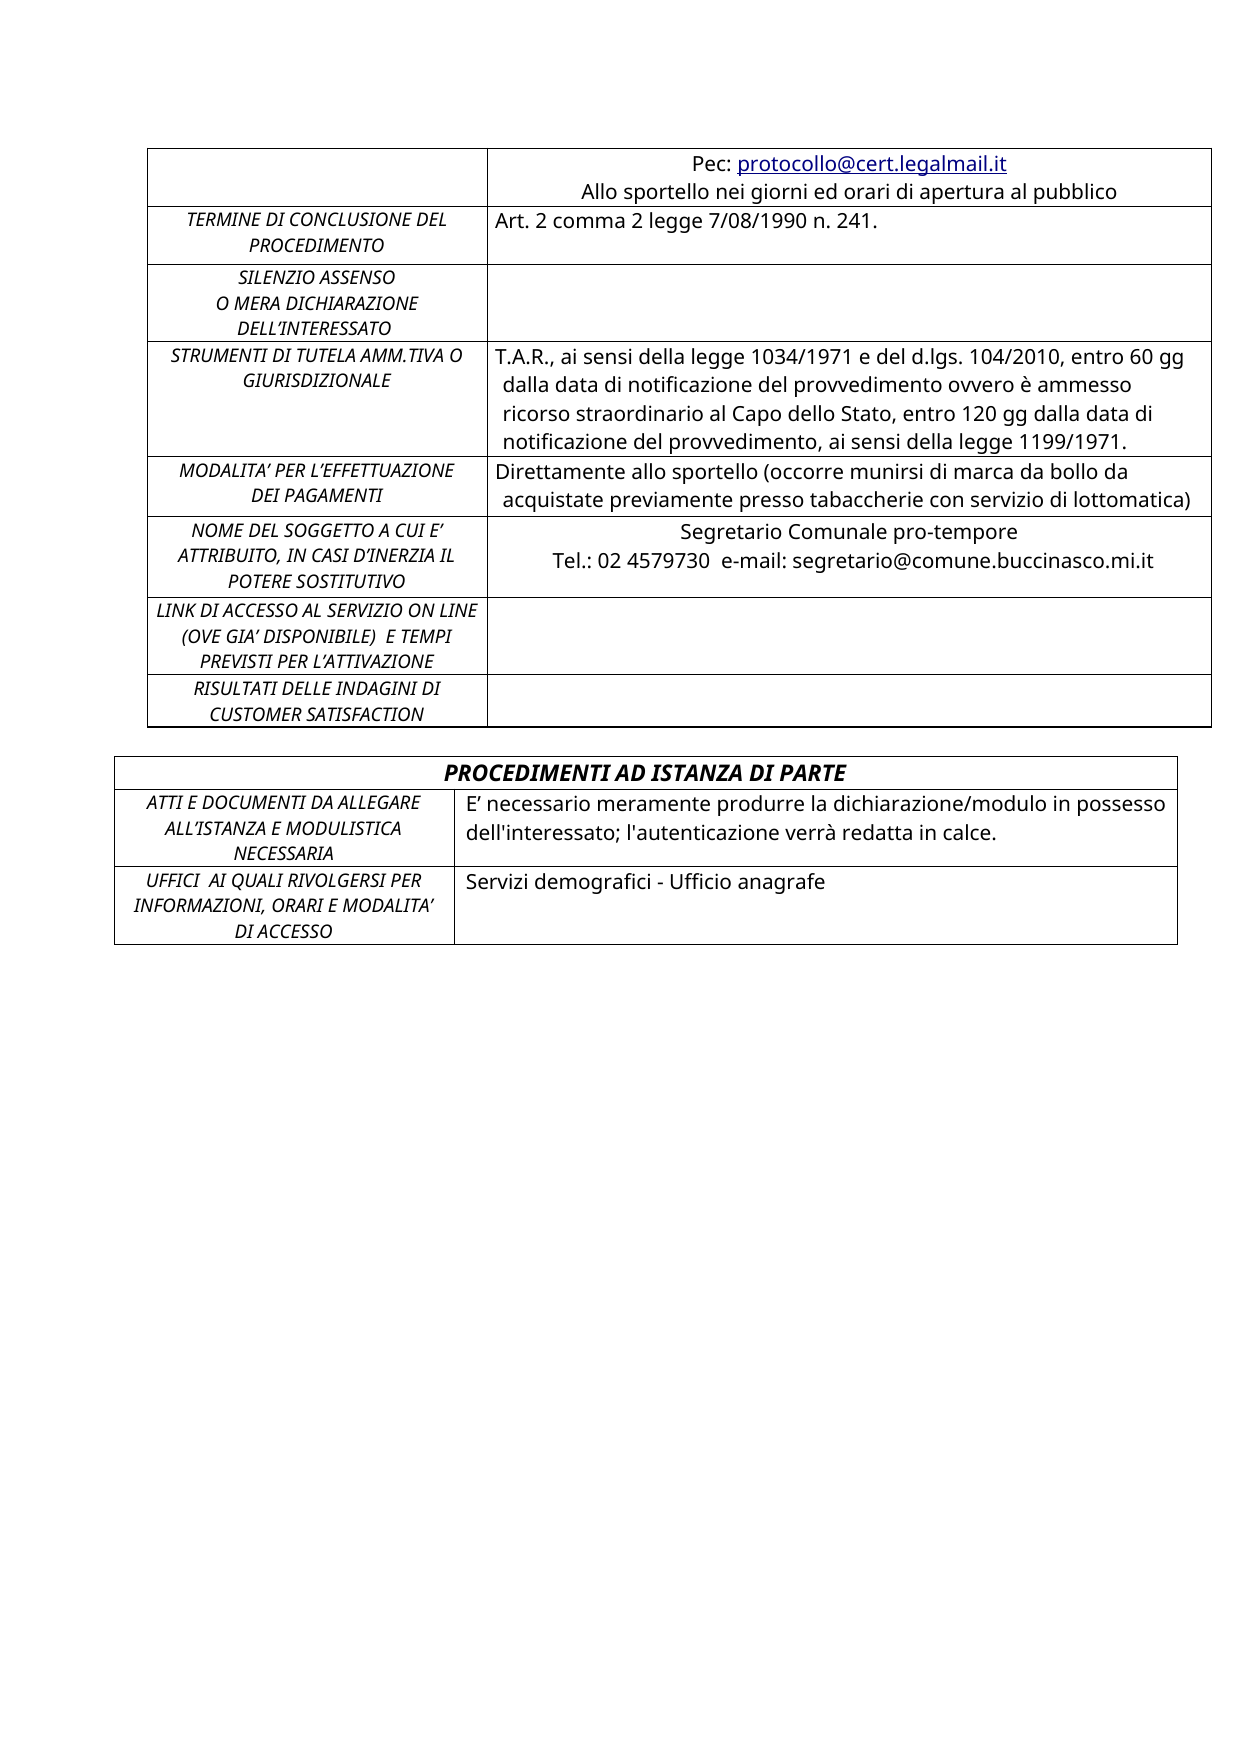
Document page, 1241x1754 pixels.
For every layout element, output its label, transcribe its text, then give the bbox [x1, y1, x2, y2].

table_cell MODALITA’ PER L’EFFETTUAZIONE DEI PAGAMENTI [148, 457, 487, 516]
table_cell ATTI E DOCUMENTI DA ALLEGARE ALL’ISTANZA E MODULISTICA NECESSARIA [115, 790, 454, 866]
table_cell Servizi demografici - Ufficio anagrafe [455, 867, 1177, 944]
table_cell [488, 265, 1211, 341]
table_cell [488, 675, 1211, 726]
table_cell [115, 597, 147, 674]
table_cell Direttamente allo sportello (occorre munirsi di marca da bollo da acquistate previamente presso tabaccherie con servizio di lottomatica) [488, 457, 1211, 516]
table_cell [488, 598, 1211, 674]
table_cell [115, 516, 147, 597]
table_cell RISULTATI DELLE INDAGINI DI CUSTOMER SATISFACTION [148, 675, 487, 726]
table_cell [115, 206, 147, 263]
table_cell UFFICI AI QUALI RIVOLGERSI PER INFORMAZIONI, ORARI E MODALITA’ DI ACCESSO [115, 867, 454, 944]
table_cell [115, 148, 147, 206]
table_cell Pec: protocollo@cert.legalmail.it Allo sportello nei giorni ed orari di apertura al pubblico [488, 149, 1211, 206]
table_cell [115, 264, 147, 341]
table_cell [148, 149, 487, 206]
table_cell [115, 456, 147, 516]
table_header PROCEDIMENTI AD ISTANZA DI PARTE [115, 757, 1177, 788]
table_cell LINK DI ACCESSO AL SERVIZIO ON LINE (OVE GIA’ DISPONIBILE) E TEMPI PREVISTI PER L’ATTIVAZIONE [148, 598, 487, 674]
table_cell [115, 674, 147, 726]
table_cell NOME DEL SOGGETTO A CUI E’ ATTRIBUITO, IN CASI D’INERZIA IL POTERE SOSTITUTIVO [148, 517, 487, 597]
table_cell [115, 341, 147, 456]
table_cell STRUMENTI DI TUTELA AMM.TIVA O GIURISDIZIONALE [148, 342, 487, 456]
table_cell Art. 2 comma 2 legge 7/08/1990 n. 241. [488, 207, 1211, 263]
table_cell T.A.R., ai sensi della legge 1034/1971 e del d.lgs. 104/2010, entro 60 gg dalla data di notificazione del provvedimento ovvero è ammesso ricorso straordinario al Capo dello Stato, entro 120 gg dalla data di notificazione del provvedimento, ai sensi della legge 1199/1971. [488, 342, 1211, 456]
table_cell SILENZIO ASSENSO O MERA DICHIARAZIONE DELL’INTERESSATO [148, 265, 487, 341]
table_cell Segretario Comunale pro-tempore Tel.: 02 4579730 e-mail: segretario@comune.buccinasco.mi.it [488, 517, 1211, 597]
table_cell E’ necessario meramente produrre la dichiarazione/modulo in possesso dell'interessato; l'autenticazione verrà redatta in calce. [455, 790, 1177, 866]
table_cell TERMINE DI CONCLUSIONE DEL PROCEDIMENTO [148, 207, 487, 263]
